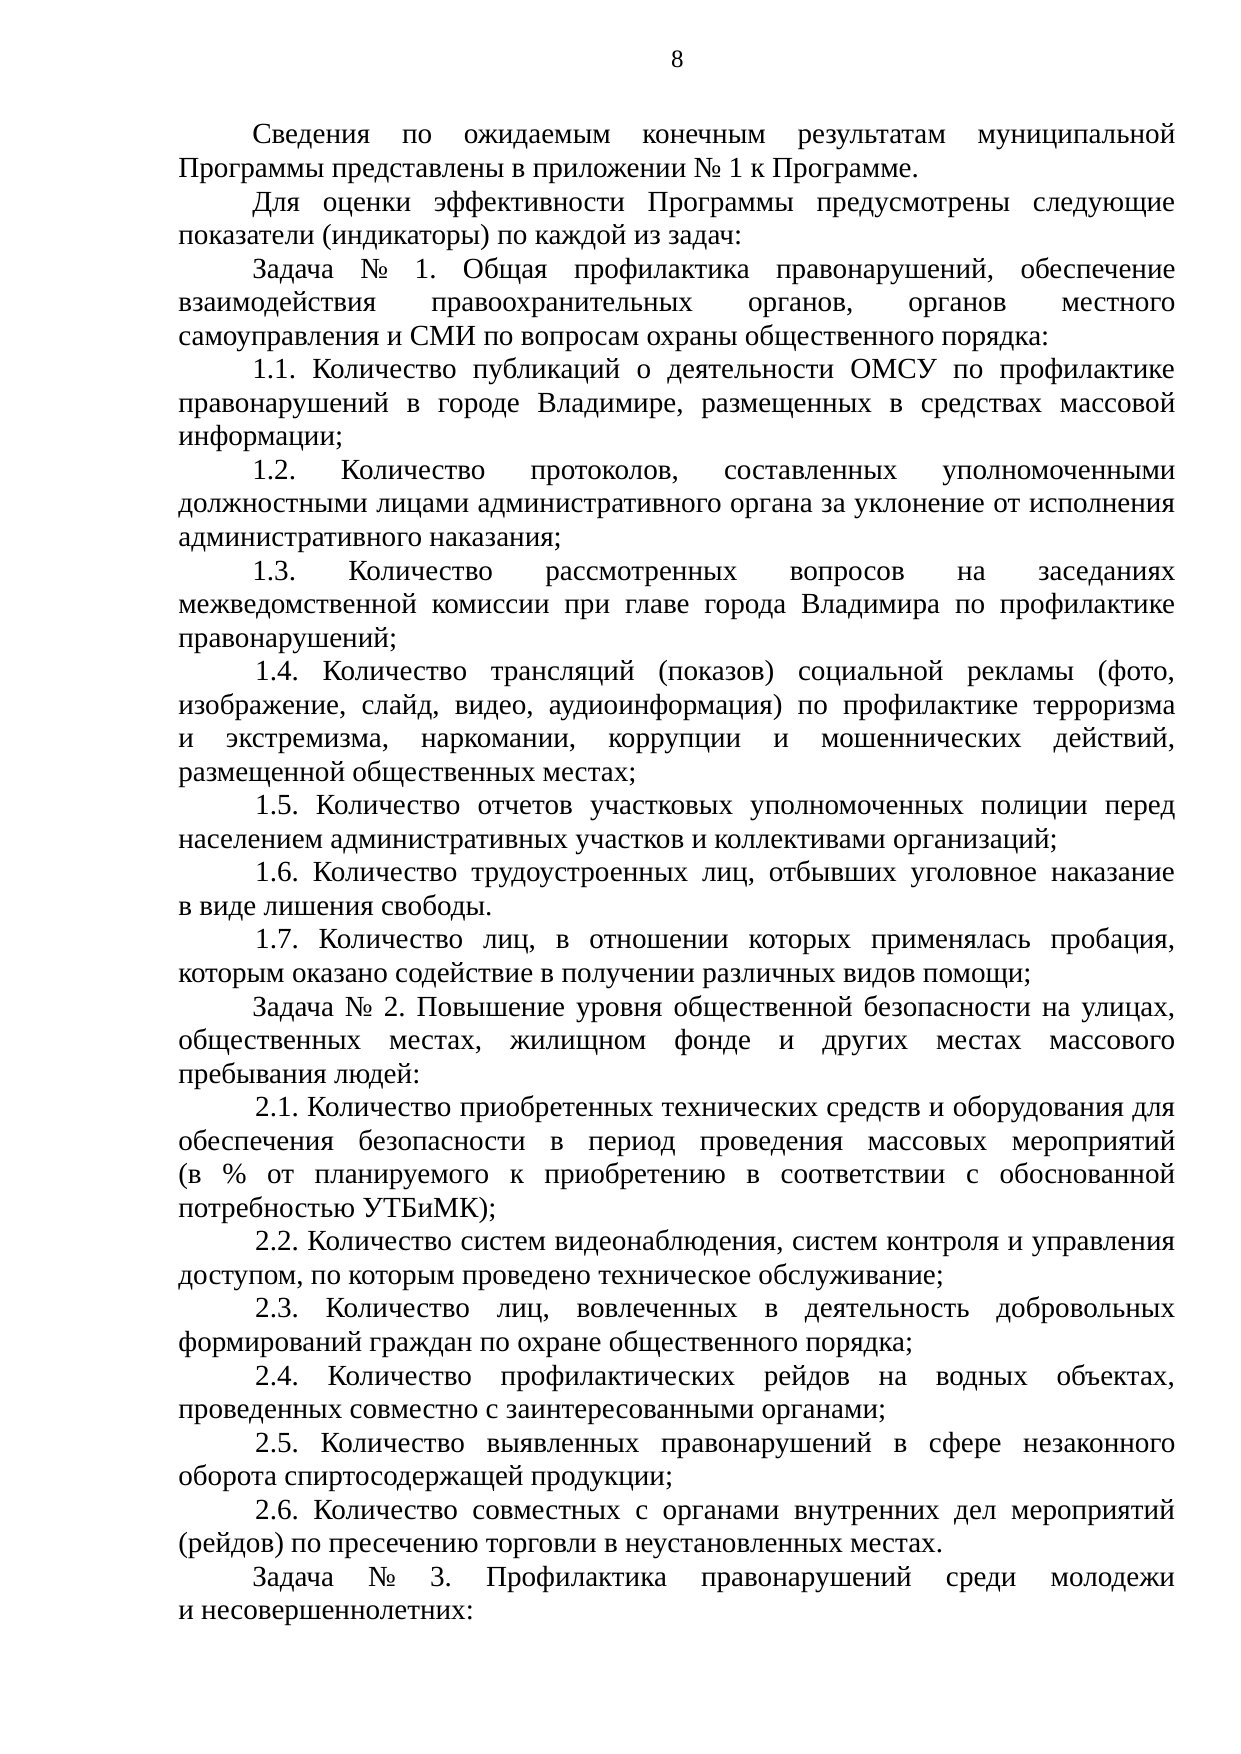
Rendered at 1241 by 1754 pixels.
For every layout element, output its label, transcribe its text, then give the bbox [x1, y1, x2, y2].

text 1.5. Количество отчетов участковых уполномоченных полиции перед населением административных участков и коллективами организаций; [178, 787, 1176, 854]
text 1.4. Количество трансляций (показов) социальной рекламы (фото, изображение, слайд, видео, аудиоинформация) по профилактике терроризма и экстремизма, наркомании, коррупции и мошеннических действий, размещенной общественных местах; [178, 653, 1176, 787]
text Задача № 1. Общая профилактика правонарушений, обеспечение взаимодействия правоохранительных органов, органов местного самоуправления и СМИ по вопросам охраны общественного порядка: [178, 251, 1176, 351]
text 2.6. Количество совместных с органами внутренних дел мероприятий (рейдов) по пресечению торговли в неустановленных местах. [178, 1492, 1176, 1559]
text 1.2. Количество протоколов, составленных уполномоченными должностными лицами административного органа за уклонение от исполнения административного наказания; [178, 452, 1176, 553]
text 2.2. Количество систем видеонаблюдения, систем контроля и управления доступом, по которым проведено техническое обслуживание; [178, 1223, 1176, 1291]
text Задача № 3. Профилактика правонарушений среди молодежи и несовершеннолетних: [178, 1559, 1176, 1626]
text 1.6. Количество трудоустроенных лиц, отбывших уголовное наказание в виде лишения свободы. [178, 854, 1176, 922]
text Для оценки эффективности Программы предусмотрены следующие показатели (индикаторы) по каждой из задач: [178, 184, 1176, 251]
text 2.3. Количество лиц, вовлеченных в деятельность добровольных формирований граждан по охране общественного порядка; [178, 1291, 1176, 1358]
text 1.7. Количество лиц, в отношении которых применялась пробация, которым оказано содействие в получении различных видов помощи; [178, 922, 1176, 989]
text 1.1. Количество публикаций о деятельности ОМСУ по профилактике правонарушений в городе Владимире, размещенных в средствах массовой информации; [178, 351, 1176, 452]
text 1.3. Количество рассмотренных вопросов на заседаниях межведомственной комиссии при главе города Владимира по профилактике правонарушений; [178, 553, 1176, 653]
text 2.5. Количество выявленных правонарушений в сфере незаконного оборота спиртосодержащей продукции; [178, 1425, 1176, 1492]
text Задача № 2. Повышение уровня общественной безопасности на улицах, общественных местах, жилищном фонде и других местах массового пребывания людей: [178, 989, 1176, 1089]
title Сведения по ожидаемым конечным результатам муниципальной Программы представлены в приложении № 1 к Программе. [178, 117, 1176, 184]
text 2.1. Количество приобретенных технических средств и оборудования для обеспечения безопасности в период проведения массовых мероприятий (в % от планируемого к приобретению в соответствии с обоснованной потребностью УТБиМК); [178, 1089, 1176, 1223]
text 2.4. Количество профилактических рейдов на водных объектах, проведенных совместно с заинтересованными органами; [178, 1358, 1176, 1425]
